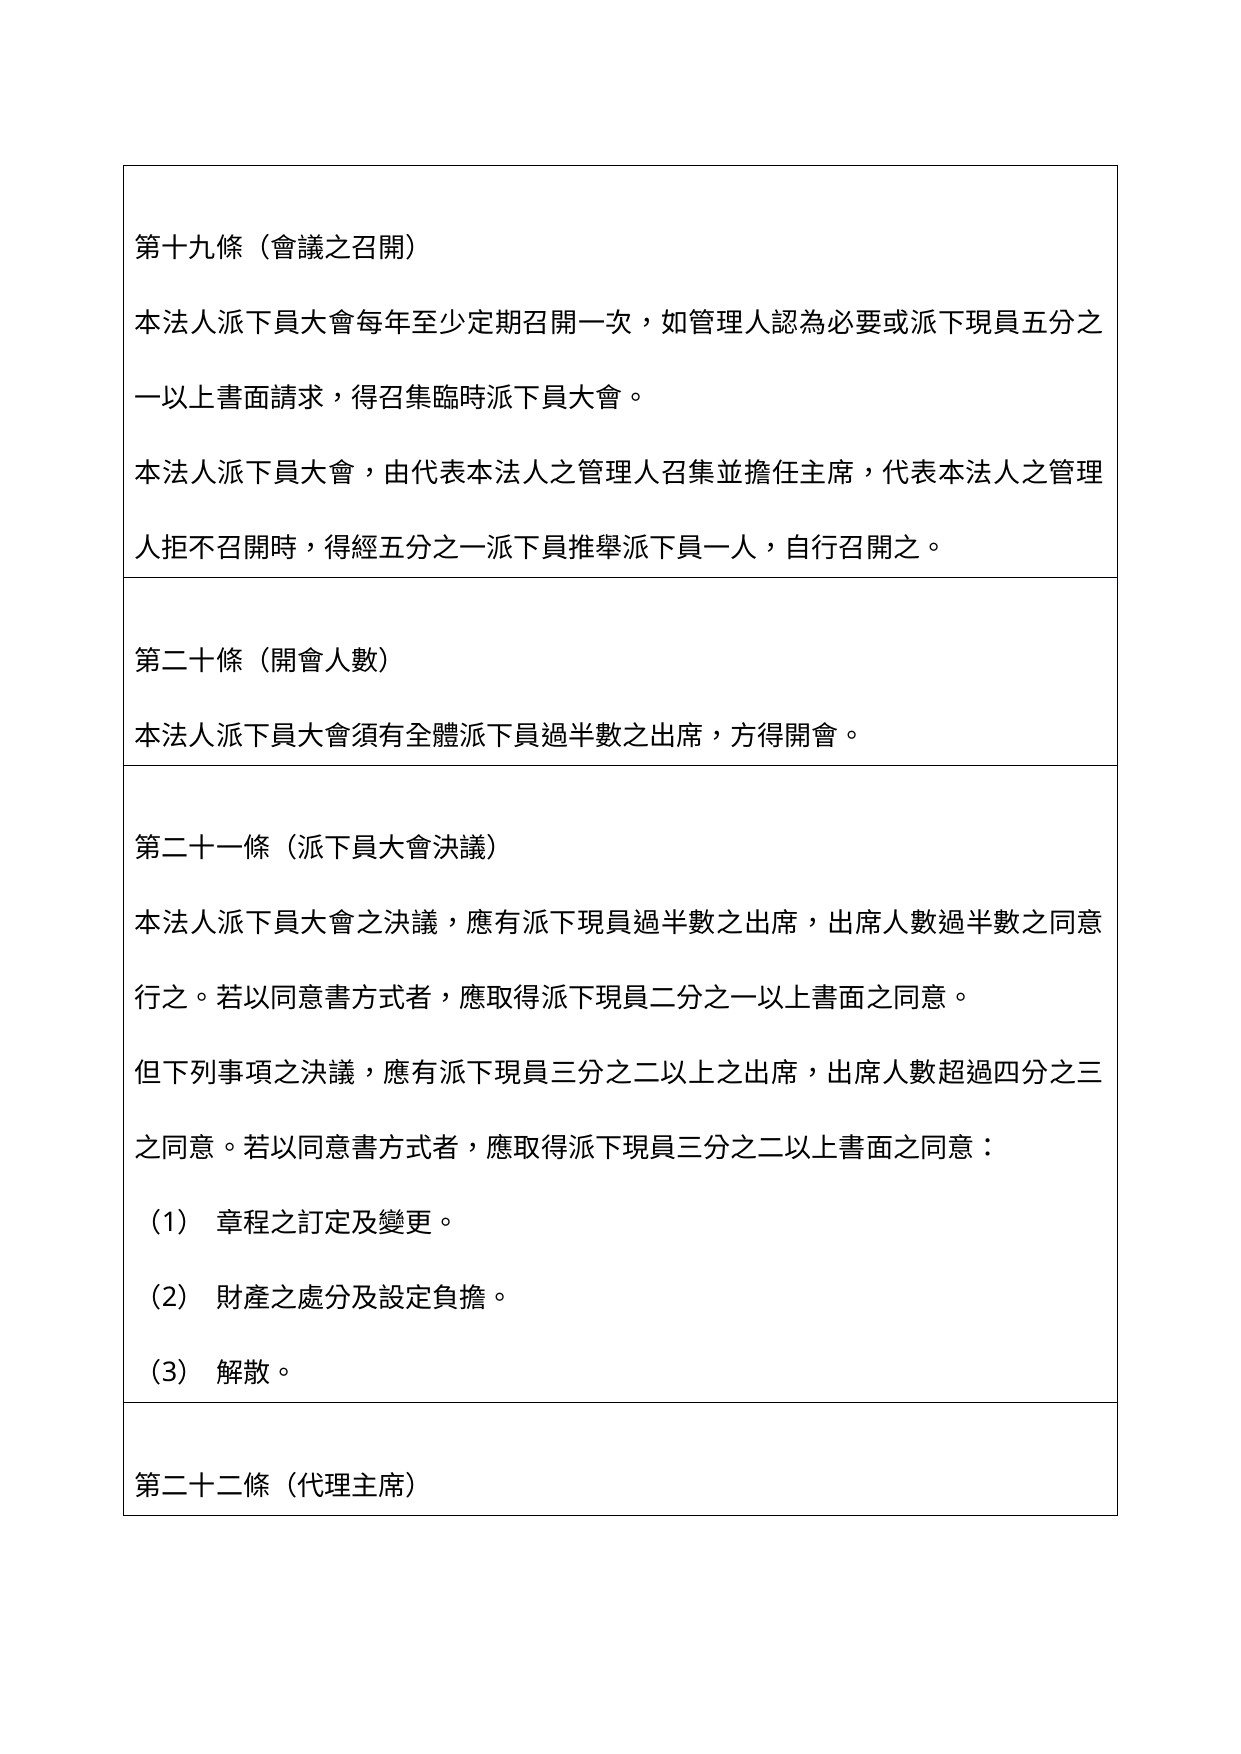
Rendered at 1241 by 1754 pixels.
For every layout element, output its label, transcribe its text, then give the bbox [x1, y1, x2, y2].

table_cell 第二十條（開會人數） 本法人派下員大會須有全體派下員過半數之出席，方得開會。 [124, 578, 1117, 764]
table_cell 第二十一條（派下員大會決議） 本法人派下員大會之決議，應有派下現員過半數之出席，出席人數過半數之同意行之。若以同意書方式者，應取得派下現員二分之一以上書面之同意。 但下列事項之決議，應有派下現員三分之二以上之出席，出席人數超過四分之三之同意。若以同意書方式者，應取得派下現員三分之二以上書面之同意： 章程之訂定及變更。 財產之處分及設定負擔。 解散。 [124, 766, 1117, 1402]
table_cell 第十九條（會議之召開） 本法人派下員大會每年至少定期召開一次，如管理人認為必要或派下現員五分之一以上書面請求，得召集臨時派下員大會。 本法人派下員大會，由代表本法人之管理人召集並擔任主席，代表本法人之管理人拒不召開時，得經五分之一派下員推舉派下員一人，自行召開之。 [124, 166, 1117, 577]
table_cell 第二十二條（代理主席） [124, 1403, 1117, 1514]
